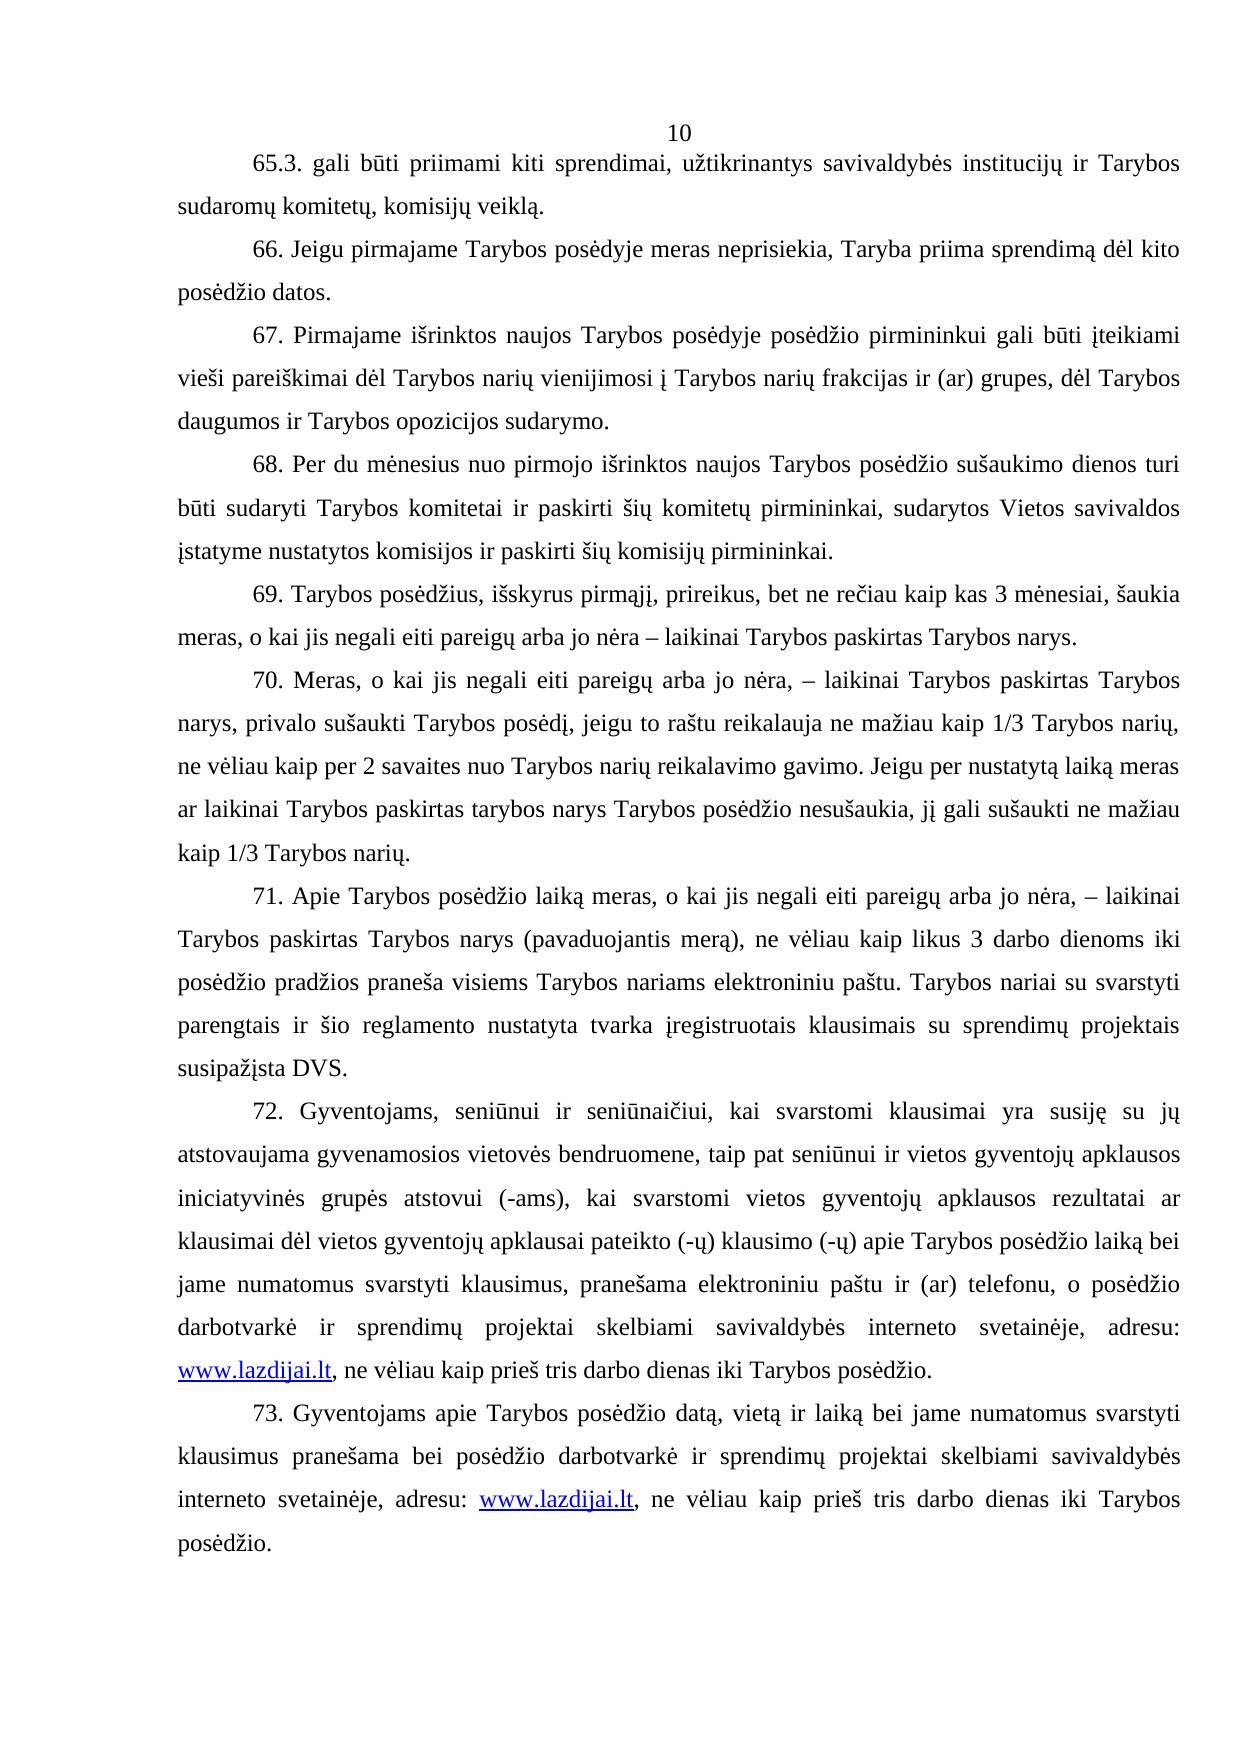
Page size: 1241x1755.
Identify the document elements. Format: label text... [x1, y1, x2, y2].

text 66. Jeigu pirmajame Tarybos posėdyje meras neprisiekia, Taryba priima sprendimą dėl kito posėdžio datos. [177, 234, 1181, 306]
text 72. Gyventojams, seniūnui ir seniūnaičiui, kai svarstomi klausimai yra susiję su jų atstovaujama gyvenamosios vietovės bendruomene, taip pat seniūnui ir vietos gyventojų apklausos iniciatyvinės grupės atstovui (-ams), kai svarstomi vietos gyventojų apklausos rezultatai ar klausimai dėl vietos gyventojų apklausai pateikto (-ų) klausimo (-ų) apie Tarybos posėdžio laiką bei jame numatomus svarstyti klausimus, pranešama elektroniniu paštu ir (ar) telefonu, o posėdžio darbotvarkė ir sprendimų projektai skelbiami savivaldybės interneto svetainėje, adresu: www.lazdijai.lt, ne vėliau kaip prieš tris darbo dienas iki Tarybos posėdžio. [177, 1096, 1181, 1384]
text 73. Gyventojams apie Tarybos posėdžio datą, vietą ir laiką bei jame numatomus svarstyti klausimus pranešama bei posėdžio darbotvarkė ir sprendimų projektai skelbiami savivaldybės interneto svetainėje, adresu: www.lazdijai.lt, ne vėliau kaip prieš tris darbo dienas iki Tarybos posėdžio. [177, 1398, 1181, 1556]
text 67. Pirmajame išrinktos naujos Tarybos posėdyje posėdžio pirmininkui gali būti įteikiami vieši pareiškimai dėl Tarybos narių vienijimosi į Tarybos narių frakcijas ir (ar) grupes, dėl Tarybos daugumos ir Tarybos opozicijos sudarymo. [177, 320, 1181, 435]
text 70. Meras, o kai jis negali eiti pareigų arba jo nėra, – laikinai Tarybos paskirtas Tarybos narys, privalo sušaukti Tarybos posėdį, jeigu to raštu reikalauja ne mažiau kaip 1/3 Tarybos narių, ne vėliau kaip per 2 savaites nuo Tarybos narių reikalavimo gavimo. Jeigu per nustatytą laiką meras ar laikinai Tarybos paskirtas tarybos narys Tarybos posėdžio nesušaukia, jį gali sušaukti ne mažiau kaip 1/3 Tarybos narių. [177, 665, 1181, 866]
text 65.3. gali būti priimami kiti sprendimai, užtikrinantys savivaldybės institucijų ir Tarybos sudaromų komitetų, komisijų veiklą. [177, 148, 1181, 219]
text 71. Apie Tarybos posėdžio laiką meras, o kai jis negali eiti pareigų arba jo nėra, – laikinai Tarybos paskirtas Tarybos narys (pavaduojantis merą), ne vėliau kaip likus 3 darbo dienoms iki posėdžio pradžios praneša visiems Tarybos nariams elektroniniu paštu. Tarybos nariai su svarstyti parengtais ir šio reglamento nustatyta tvarka įregistruotais klausimais su sprendimų projektais susipažįsta DVS. [177, 881, 1181, 1082]
text 68. Per du mėnesius nuo pirmojo išrinktos naujos Tarybos posėdžio sušaukimo dienos turi būti sudaryti Tarybos komitetai ir paskirti šių komitetų pirmininkai, sudarytos Vietos savivaldos įstatyme nustatytos komisijos ir paskirti šių komisijų pirmininkai. [177, 449, 1181, 564]
text 69. Tarybos posėdžius, išskyrus pirmąjį, prireikus, bet ne rečiau kaip kas 3 mėnesiai, šaukia meras, o kai jis negali eiti pareigų arba jo nėra – laikinai Tarybos paskirtas Tarybos narys. [177, 579, 1181, 651]
